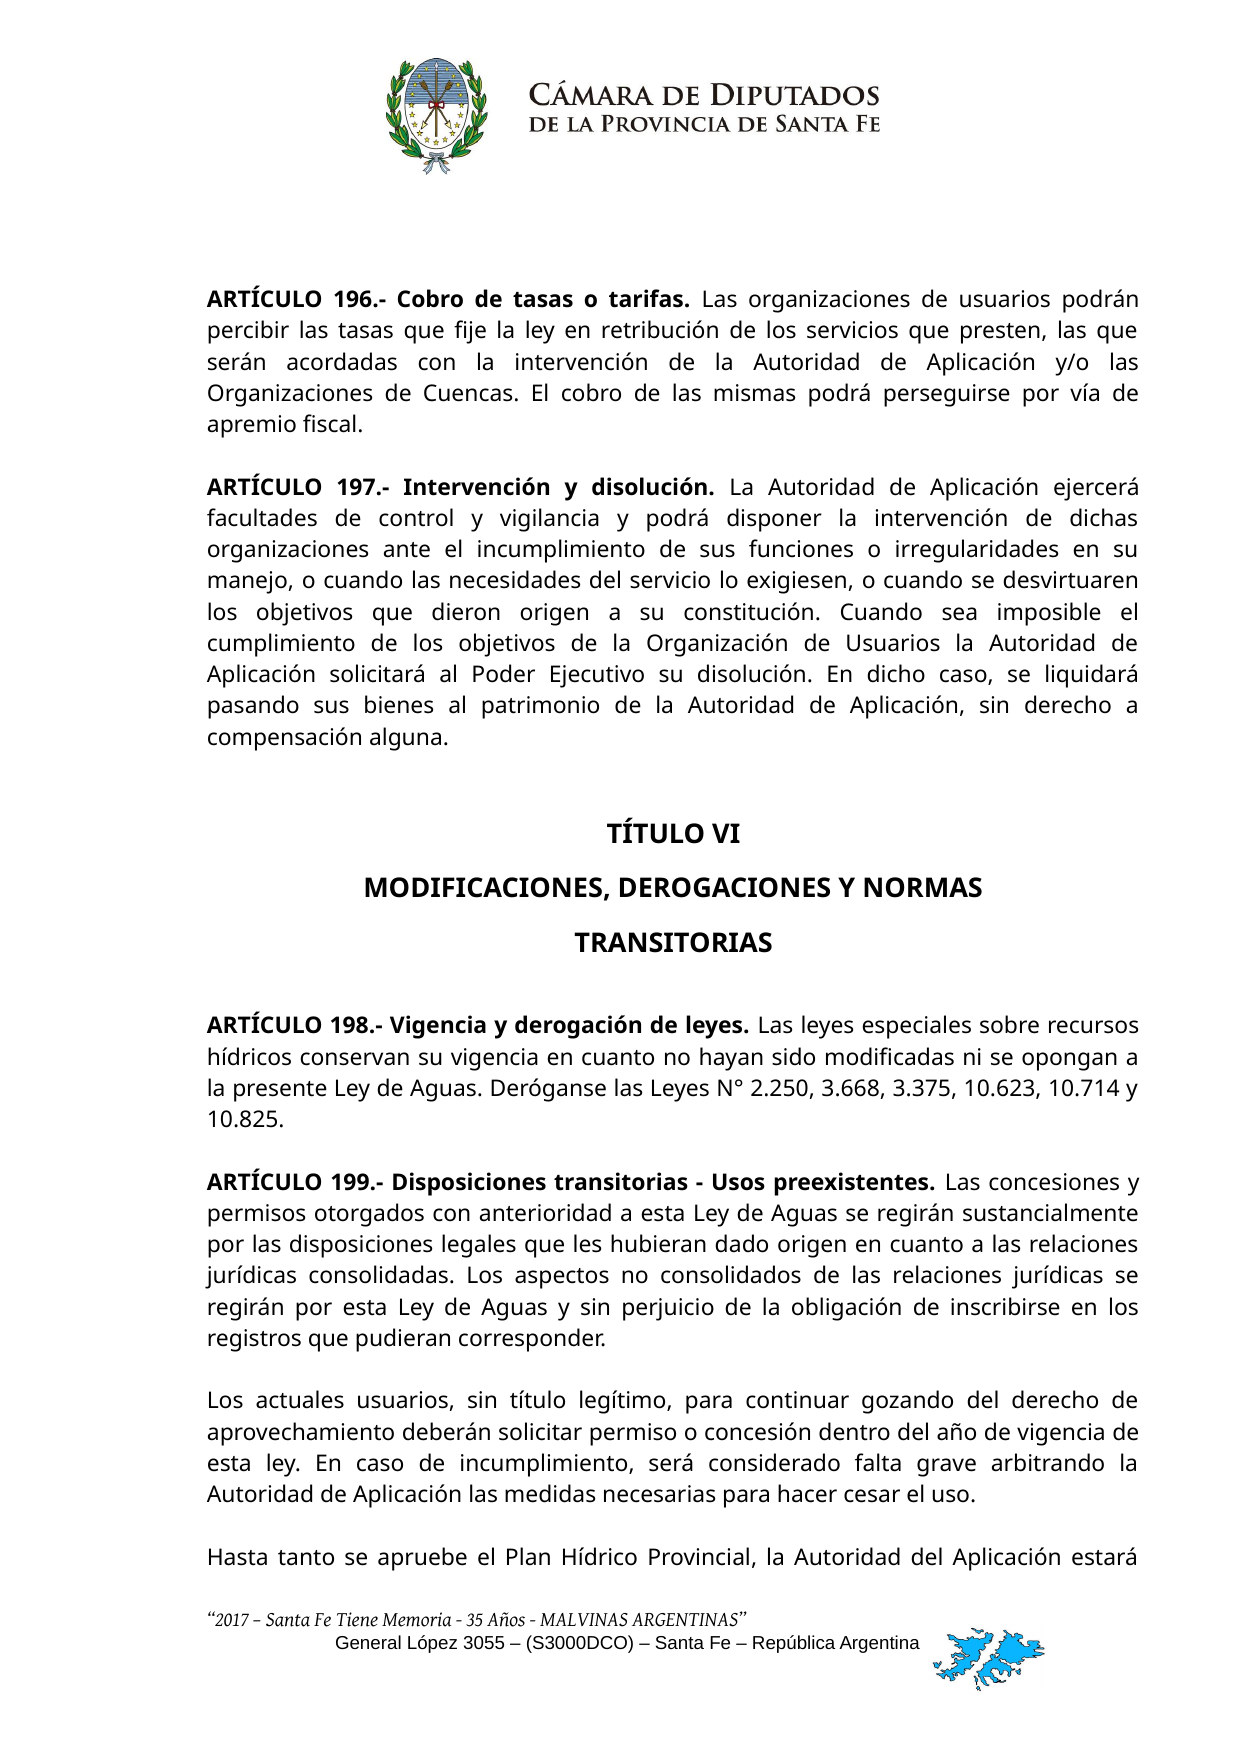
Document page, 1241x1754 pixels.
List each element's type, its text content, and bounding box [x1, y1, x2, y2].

text ARTÍCULO 198.- Vigencia y derogación de leyes. Las leyes especiales sobre recursos hídricos conservan su vigencia en cuanto no hayan sido modificadas ni se opongan a la presente Ley de Aguas. Deróganse las Leyes N° 2.250, 3.668, 3.375, 10.623, 10.714 y 10.825. [207, 1009, 1140, 1134]
text TRANSITORIAS [207, 923, 1140, 960]
text TÍTULO VI [207, 814, 1140, 851]
picture [386, 58, 880, 179]
text ARTÍCULO 199.- Disposiciones transitorias - Usos preexistentes. Las concesiones y permisos otorgados con anterioridad a esta Ley de Aguas se regirán sustancialmente por las disposiciones legales que les hubieran dado origen en cuanto a las relaciones jurídicas consolidadas. Los aspectos no consolidados de las relaciones jurídicas se regirán por esta Ley de Aguas y sin perjuicio de la obligación de inscribirse en los registros que pudieran corresponder. [207, 1165, 1140, 1353]
text MODIFICACIONES, DEROGACIONES Y NORMAS [207, 869, 1140, 906]
text ARTÍCULO 197.- Intervención y disolución. La Autoridad de Aplicación ejercerá facultades de control y vigilancia y podrá disponer la intervención de dichas organizaciones ante el incumplimiento de sus funciones o irregularidades en su manejo, o cuando las necesidades del servicio lo exigiesen, o cuando se desvirtuaren los objetivos que dieron origen a su constitución. Cuando sea imposible el cumplimiento de los objetivos de la Organización de Usuarios la Autoridad de Aplicación solicitará al Poder Ejecutivo su disolución. En dicho caso, se liquidará pasando sus bienes al patrimonio de la Autoridad de Aplicación, sin derecho a compensación alguna. [207, 470, 1140, 752]
text Hasta tanto se apruebe el Plan Hídrico Provincial, la Autoridad del Aplicación estará [207, 1540, 1140, 1572]
picture [926, 1622, 1048, 1695]
text ARTÍCULO 196.- Cobro de tasas o tarifas. Las organizaciones de usuarios podrán percibir las tasas que fije la ley en retribución de los servicios que presten, las que serán acordadas con la intervención de la Autoridad de Aplicación y/o las Organizaciones de Cuencas. El cobro de las mismas podrá perseguirse por vía de apremio fiscal. [207, 283, 1140, 439]
text Los actuales usuarios, sin título legítimo, para continuar gozando del derecho de aprovechamiento deberán solicitar permiso o concesión dentro del año de vigencia de esta ley. En caso de incumplimiento, será considerado falta grave arbitrando la Autoridad de Aplicación las medidas necesarias para hacer cesar el uso. [207, 1384, 1140, 1509]
